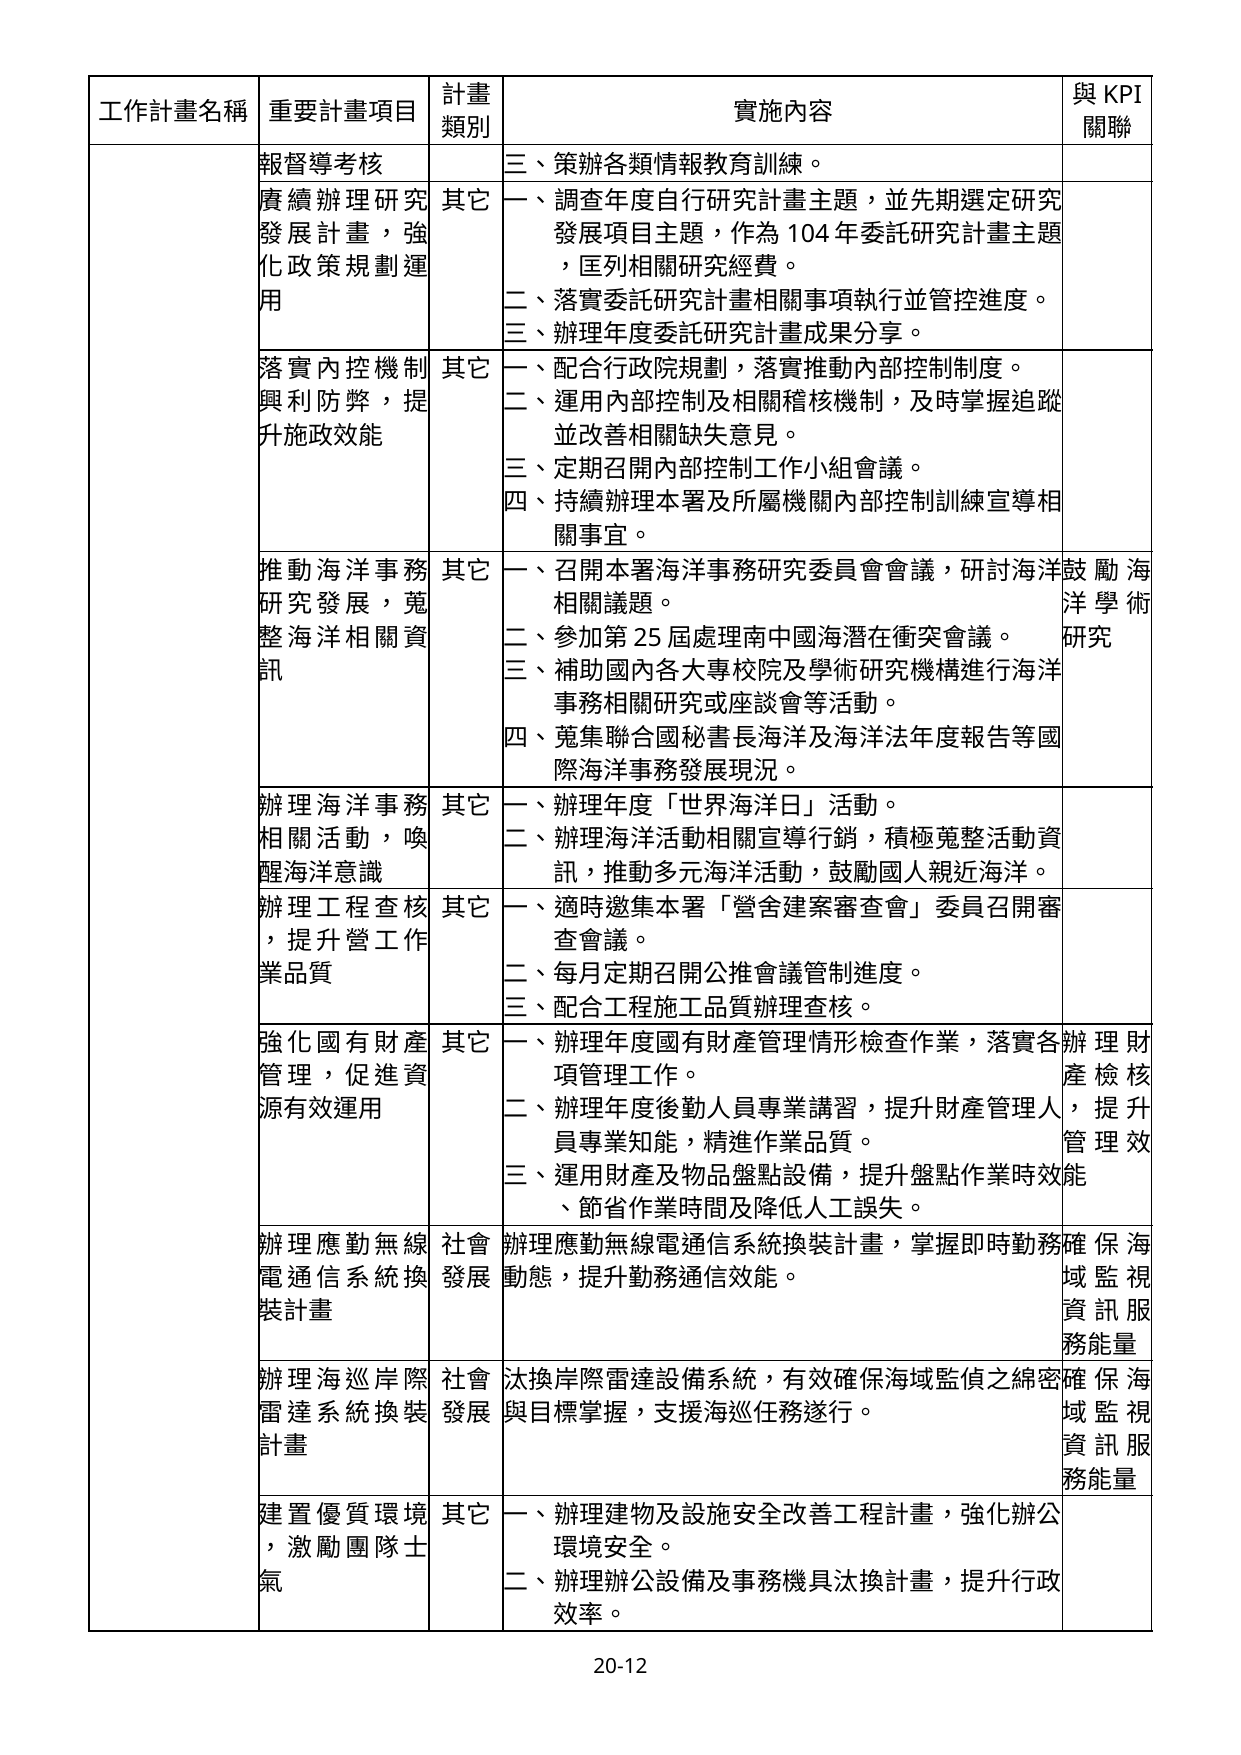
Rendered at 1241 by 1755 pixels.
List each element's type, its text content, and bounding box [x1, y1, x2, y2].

table_cell 賡續辦理研究發展計畫，強化政策規劃運用 [260, 182, 428, 349]
table_cell [1063, 889, 1151, 1023]
table_header 與KPI關聯 [1063, 77, 1151, 143]
table_cell [1063, 788, 1151, 888]
table_cell 其它 [430, 552, 502, 786]
table_cell 鼓勵海洋學術研究 [1063, 552, 1151, 786]
table_cell 一、適時邀集本署「營舍建案審查會」委員召開審查會議。 二、每月定期召開公推會議管制進度。 三、配合工程施工品質辦理查核。 [504, 889, 1062, 1023]
table_cell 三、策辦各類情報教育訓練。 [504, 145, 1062, 181]
table_cell [430, 145, 502, 181]
table_cell 一、召開本署海洋事務研究委員會會議，研討海洋相關議題。 二、參加第25屆處理南中國海潛在衝突會議。 三、補助國內各大專校院及學術研究機構進行海洋事務相關研究或座談會等活動。 四、蒐集聯合國秘書長海洋及海洋法年度報告等國際海洋事務發展現況。 [504, 552, 1062, 786]
table_cell 確保海域監視資訊服務能量 [1063, 1361, 1151, 1495]
table_cell 報督導考核 [260, 145, 428, 181]
table_cell 辦理海洋事務相關活動，喚醒海洋意識 [260, 788, 428, 888]
table_cell [90, 145, 258, 1630]
table_cell [1063, 351, 1151, 551]
table_cell 一、辦理建物及設施安全改善工程計畫，強化辦公環境安全。 二、辦理辦公設備及事務機具汰換計畫，提升行政效率。 [504, 1496, 1062, 1630]
table_cell 辦理應勤無線電通信系統換裝計畫，掌握即時勤務動態，提升勤務通信效能。 [504, 1226, 1062, 1360]
table_cell 其它 [430, 182, 502, 349]
table_header 實施內容 [504, 77, 1062, 143]
table_cell 其它 [430, 889, 502, 1023]
table_cell 辦理財產檢核，提升管理效能 [1063, 1025, 1151, 1224]
table_cell 一、調查年度自行研究計畫主題，並先期選定研究發展項目主題，作為104年委託研究計畫主題，匡列相關研究經費。 二、落實委託研究計畫相關事項執行並管控進度。 三、辦理年度委託研究計畫成果分享。 [504, 182, 1062, 349]
table_cell 社會發展 [430, 1226, 502, 1360]
table_cell 汰換岸際雷達設備系統，有效確保海域監偵之綿密與目標掌握，支援海巡任務遂行。 [504, 1361, 1062, 1495]
table_cell 一、辦理年度「世界海洋日」活動。 二、辦理海洋活動相關宣導行銷，積極蒐整活動資訊，推動多元海洋活動，鼓勵國人親近海洋。 [504, 788, 1062, 888]
table_cell 辦理工程查核，提升營工作業品質 [260, 889, 428, 1023]
table_cell [1063, 1496, 1151, 1630]
table_cell 落實內控機制興利防弊，提升施政效能 [260, 351, 428, 551]
table_cell [1063, 145, 1151, 181]
table_cell 建置優質環境，激勵團隊士氣 [260, 1496, 428, 1630]
table_cell 強化國有財產管理，促進資源有效運用 [260, 1025, 428, 1224]
table_header 重要計畫項目 [260, 77, 428, 143]
table_cell 確保海域監視資訊服務能量 [1063, 1226, 1151, 1360]
table_cell 其它 [430, 351, 502, 551]
table_cell 其它 [430, 1025, 502, 1224]
table_header 工作計畫名稱 [90, 77, 258, 143]
table_cell 推動海洋事務研究發展，蒐整海洋相關資訊 [260, 552, 428, 786]
table_header 計畫類別 [430, 77, 502, 143]
table_cell 一、辦理年度國有財產管理情形檢查作業，落實各項管理工作。 二、辦理年度後勤人員專業講習，提升財產管理人員專業知能，精進作業品質。 三、運用財產及物品盤點設備，提升盤點作業時效、節省作業時間及降低人工誤失。 [504, 1025, 1062, 1224]
table_cell 辦理應勤無線電通信系統換裝計畫 [260, 1226, 428, 1360]
table_cell 其它 [430, 1496, 502, 1630]
table_cell [1063, 182, 1151, 349]
table_cell 社會發展 [430, 1361, 502, 1495]
table_cell 其它 [430, 788, 502, 888]
table_cell 辦理海巡岸際雷達系統換裝計畫 [260, 1361, 428, 1495]
table_cell 一、配合行政院規劃，落實推動內部控制制度。 二、運用內部控制及相關稽核機制，及時掌握追蹤並改善相關缺失意見。 三、定期召開內部控制工作小組會議。 四、持續辦理本署及所屬機關內部控制訓練宣導相關事宜。 [504, 351, 1062, 551]
